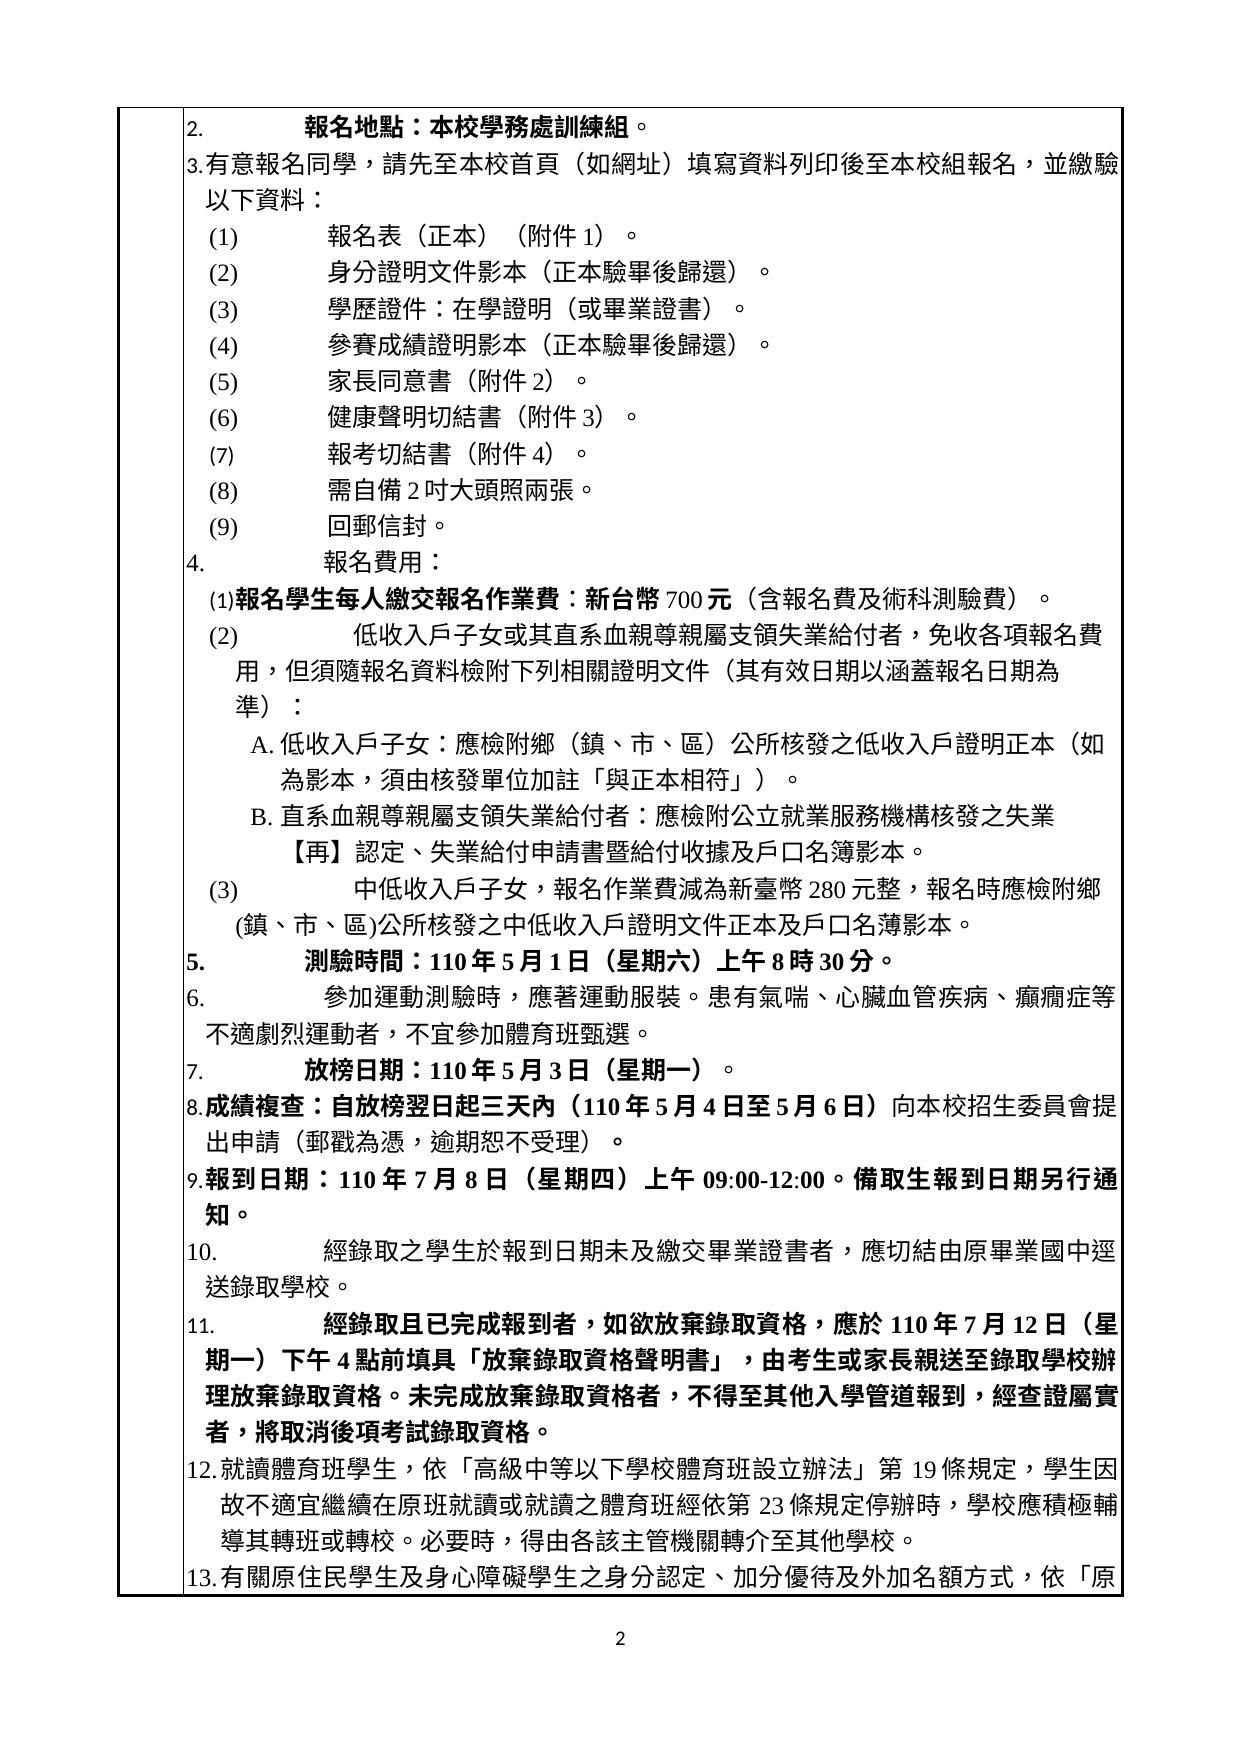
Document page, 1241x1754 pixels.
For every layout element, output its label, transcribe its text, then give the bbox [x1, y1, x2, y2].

table_cell 報名時間：110年4月26日（星期一）至4月28日（星期三），每日09:00-12:00及13:00-16:00。 報名地點：本校學務處訓練組。 有意報名同學，請先至本校首頁（如網址）填寫資料列印後至本校組報名，並繳驗以下資料： 報名表（正本）（附件1）。 身分證明文件影本（正本驗畢後歸還）。 學歷證件：在學證明（或畢業證書）。 參賽成績證明影本（正本驗畢後歸還）。 家長同意書（附件2）。 健康聲明切結書（附件3）。 報考切結書（附件4）。 需自備2吋大頭照兩張。 回郵信封。 報名費用： 報名學生每人繳交報名作業費：新台幣700元（含報名費及術科測驗費）。 低收入戶子女或其直系血親尊親屬支領失業給付者，免收各項報名費用，但須隨報名資料檢附下列相關證明文件（其有效日期以涵蓋報名日期為準）： 低收入戶子女：應檢附鄉（鎮、市、區）公所核發之低收入戶證明正本（如為影本，須由核發單位加註「與正本相符」）。 直系血親尊親屬支領失業給付者：應檢附公立就業服務機構核發之失業【再】認定、失業給付申請書暨給付收據及戶口名簿影本。 中低收入戶子女，報名作業費減為新臺幣280元整，報名時應檢附鄉(鎮、市、區)公所核發之中低收入戶證明文件正本及戶口名薄影本。 測驗時間：110年5月1日（星期六）上午8時30分。 參加運動測驗時，應著運動服裝。患有氣喘、心臟血管疾病、癲癇症等不適劇烈運動者，不宜參加體育班甄選。 放榜日期：110年5月3日（星期一）。 成績複查：自放榜翌日起三天內（110年5月4日至5月6日）向本校招生委員會提出申請（郵戳為憑，逾期恕不受理）。 報到日期：110年7月8日（星期四）上午09:00-12:00。備取生報到日期另行通知。 經錄取之學生於報到日期未及繳交畢業證書者，應切結由原畢業國中逕送錄取學校。 經錄取且已完成報到者，如欲放棄錄取資格，應於110年7月12日（星期一）下午4點前填具「放棄錄取資格聲明書」，由考生或家長親送至錄取學校辦理放棄錄取資格。未完成放棄錄取資格者，不得至其他入學管道報到，經查證屬實者，將取消後項考試錄取資格。 就讀體育班學生，依「高級中等以下學校體育班設立辦法」第19條規定，學生因故不適宜繼續在原班就讀或就讀之體育班經依第23條規定停辦時，學校應積極輔導其轉班或轉校。必要時，得由各該主管機關轉介至其他學校。 有關原住民學生及身心障礙學生之身分認定、加分優待及外加名額方式，依「原住民學生升學保障及原住民公費留學辦法」、「身心障礙學生升學輔導辦法」相關規定辦理，報名學生應依上開規定檢附相關身分認定文件。 身心障礙學生如需要考場特殊服務，請填寫身心障礙考生應考服務申請表（如附件5）並於報名時一併提出申請。 本校對於學生個人資料蒐集、處理及利用之使用範圍、目的、對象及使用期間等相關規範告知事項（如附件6），請考生詳細閱讀。 術科測驗，應製詳細測驗成績之文字記錄，必要時得將測驗過程以錄影方式記錄。文字紀錄應於招生委員會決定錄取名單前完成。對評分成績特優或特低者，應於評分表件中註明理由。 本校體育班專項網站介紹: 田徑: https://www.cdjh.hc.edu.tw/nss/p/physcialtrack 籃球: https://www.cdjh.hc.edu.tw/nss/p/physcialbasktball 棒球: https://www.cdjh.hc.edu.tw/nss/p/physcialbaseball 拳擊: https://www.cdjh.hc.edu.tw/nss/p/physcialboxing [184, 108, 1121, 1594]
table_cell [120, 108, 183, 1594]
